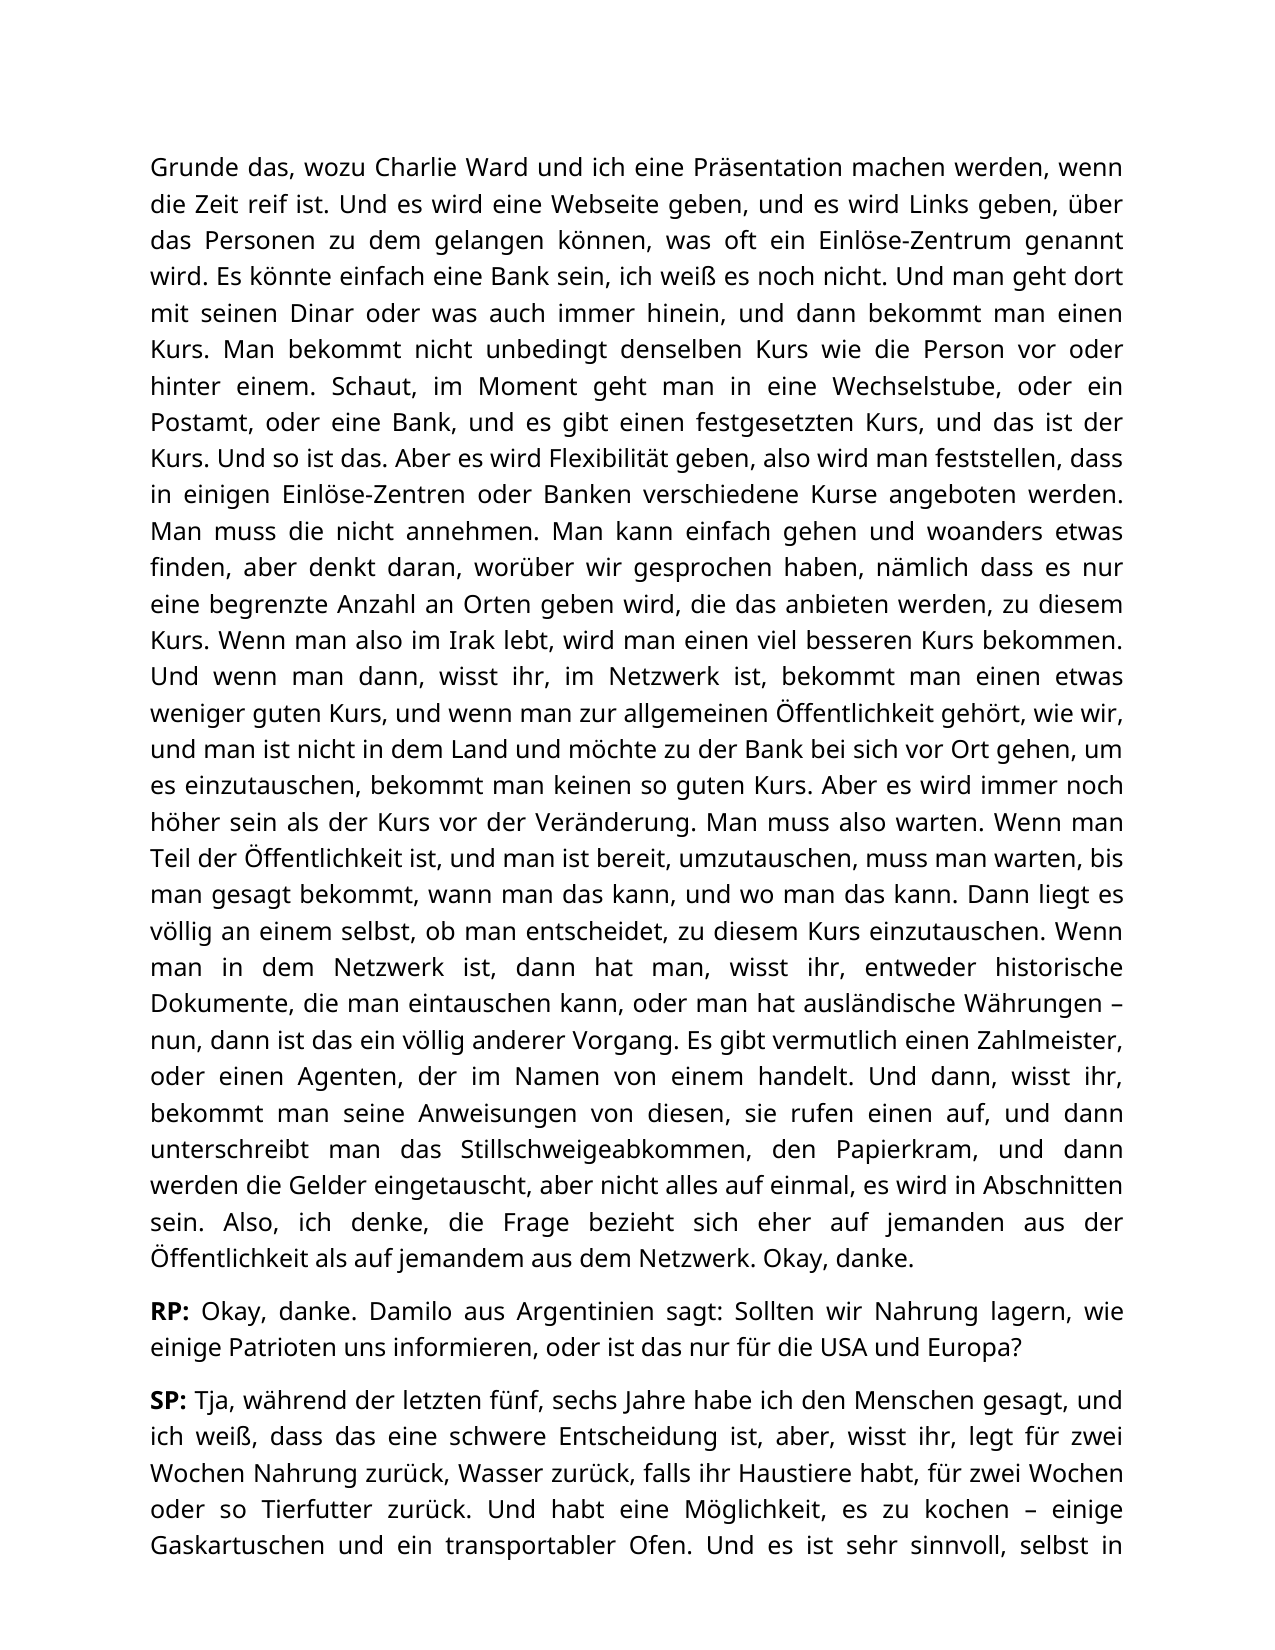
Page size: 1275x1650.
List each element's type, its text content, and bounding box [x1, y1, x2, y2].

text Grunde das, wozu Charlie Ward und ich eine Präsentation machen werden, wenn die Zeit reif ist. Und es wird eine Webseite geben, und es wird Links geben, über das Personen zu dem gelangen können, was oft ein Einlöse-Zentrum genannt wird. Es könnte einfach eine Bank sein, ich weiß es noch nicht. Und man geht dort mit seinen Dinar oder was auch immer hinein, und dann bekommt man einen Kurs. Man bekommt nicht unbedingt denselben Kurs wie die Person vor oder hinter einem. Schaut, im Moment geht man in eine Wechselstube, oder ein Postamt, oder eine Bank, und es gibt einen festgesetzten Kurs, und das ist der Kurs. Und so ist das. Aber es wird Flexibilität geben, also wird man feststellen, dass in einigen Einlöse-Zentren oder Banken verschiedene Kurse angeboten werden. Man muss die nicht annehmen. Man kann einfach gehen und woanders etwas finden, aber denkt daran, worüber wir gesprochen haben, nämlich dass es nur eine begrenzte Anzahl an Orten geben wird, die das anbieten werden, zu diesem Kurs. Wenn man also im Irak lebt, wird man einen viel besseren Kurs bekommen. Und wenn man dann, wisst ihr, im Netzwerk ist, bekommt man einen etwas weniger guten Kurs, und wenn man zur allgemeinen Öffentlichkeit gehört, wie wir, und man ist nicht in dem Land und möchte zu der Bank bei sich vor Ort gehen, um es einzutauschen, bekommt man keinen so guten Kurs. Aber es wird immer noch höher sein als der Kurs vor der Veränderung. Man muss also warten. Wenn man Teil der Öffentlichkeit ist, und man ist bereit, umzutauschen, muss man warten, bis man gesagt bekommt, wann man das kann, und wo man das kann. Dann liegt es völlig an einem selbst, ob man entscheidet, zu diesem Kurs einzutauschen. Wenn man in dem Netzwerk ist, dann hat man, wisst ihr, entweder historische Dokumente, die man eintauschen kann, oder man hat ausländische Währungen – nun, dann ist das ein völlig anderer Vorgang. Es gibt vermutlich einen Zahlmeister, oder einen Agenten, der im Namen von einem handelt. Und dann, wisst ihr, bekommt man seine Anweisungen von diesen, sie rufen einen auf, und dann unterschreibt man das Stillschweigeabkommen, den Papierkram, und dann werden die Gelder eingetauscht, aber nicht alles auf einmal, es wird in Abschnitten sein. Also, ich denke, die Frage bezieht sich eher auf jemanden aus der Öffentlichkeit als auf jemandem aus dem Netzwerk. Okay, danke. [150, 150, 1125, 1275]
text RP: Okay, danke. Damilo aus Argentinien sagt: Sollten wir Nahrung lagern, wie einige Patrioten uns informieren, oder ist das nur für die USA und Europa? [150, 1293, 1125, 1364]
text SP: Tja, während der letzten fünf, sechs Jahre habe ich den Menschen gesagt, und ich weiß, dass das eine schwere Entscheidung ist, aber, wisst ihr, legt für zwei Wochen Nahrung zurück, Wasser zurück, falls ihr Haustiere habt, für zwei Wochen oder so Tierfutter zurück. Und habt eine Möglichkeit, es zu kochen – einige Gaskartuschen und ein transportabler Ofen. Und es ist sehr sinnvoll, selbst in [150, 1383, 1125, 1562]
